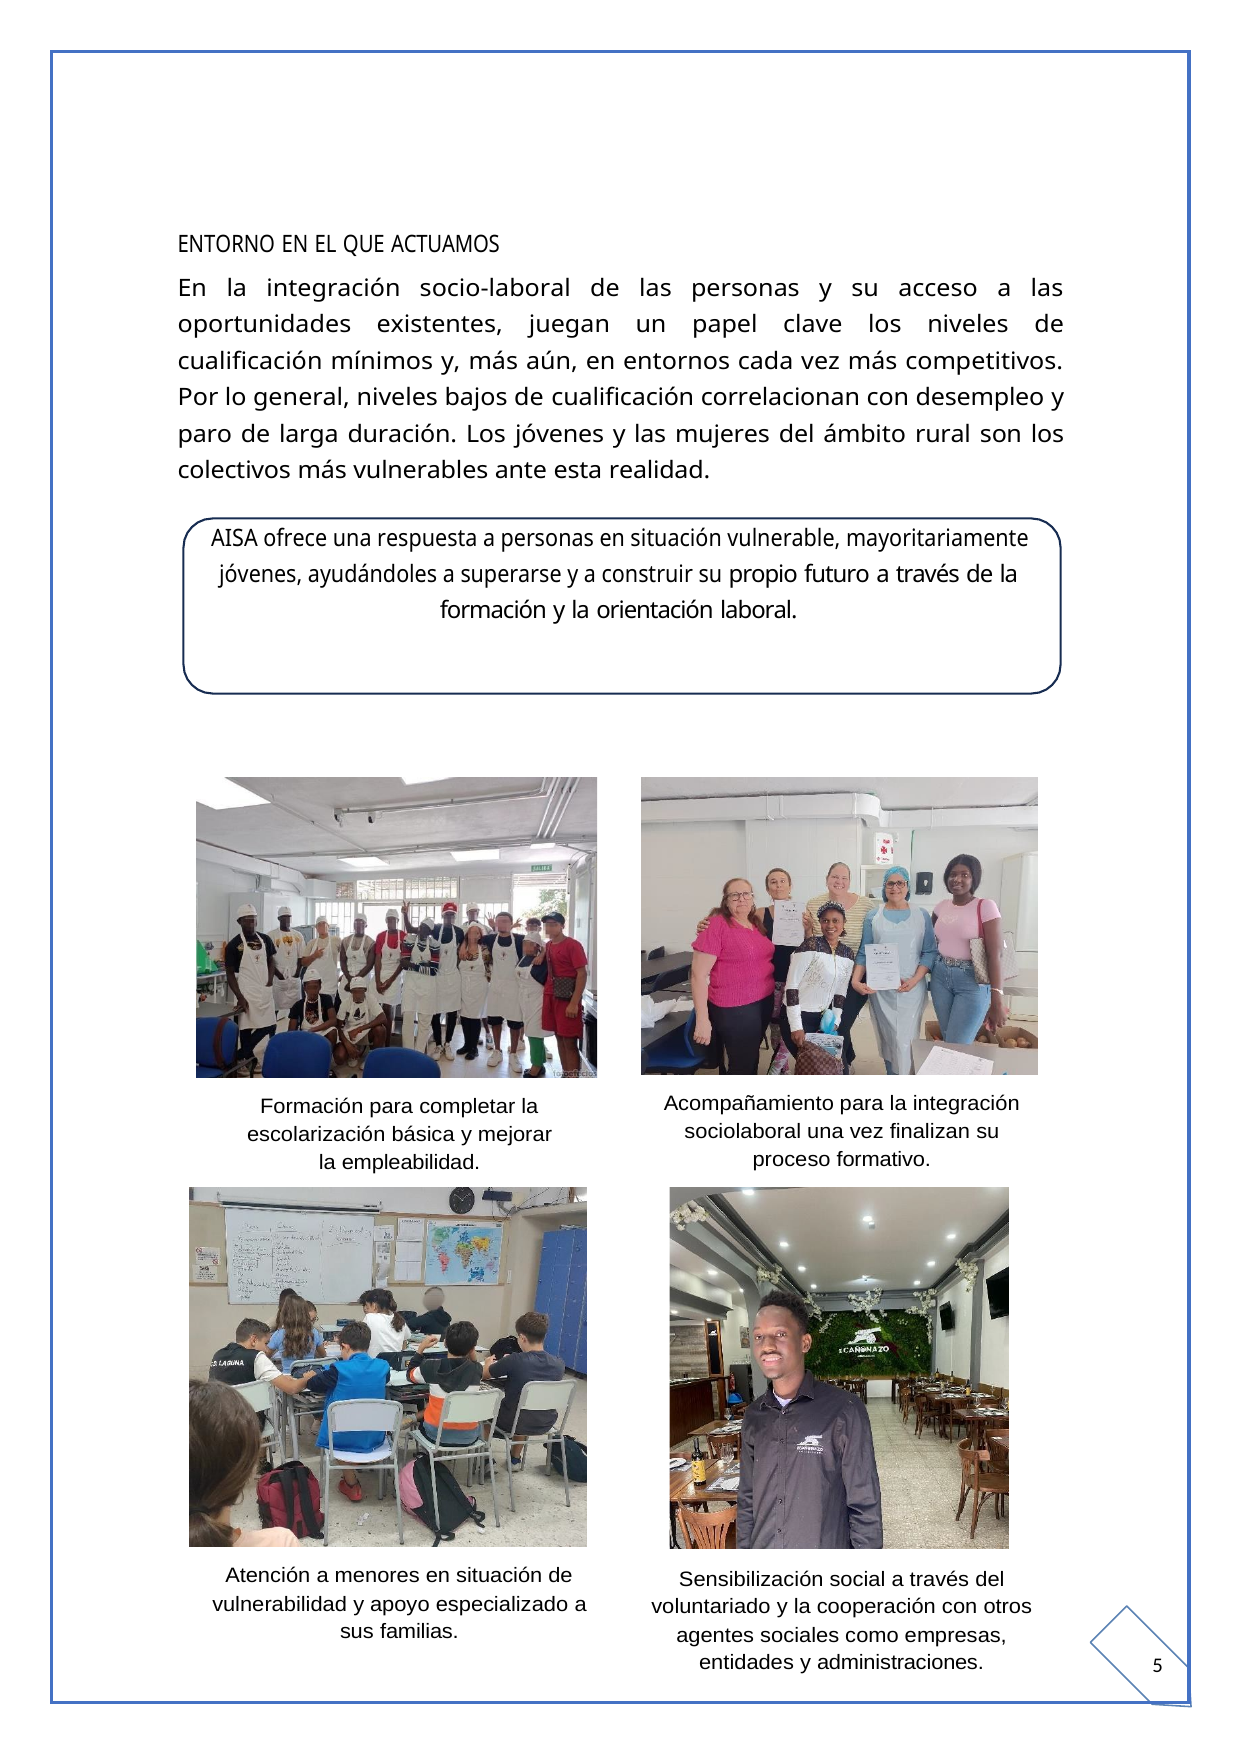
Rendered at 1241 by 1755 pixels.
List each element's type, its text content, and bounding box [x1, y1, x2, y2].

subtitle FORMACIÓN Y EMPLEO [212, 163, 1072, 202]
table_cell Atención a menores en situación de vulnerabilidad y apoyo especializado a sus familias. [184, 1182, 623, 1676]
table_header Acompañamiento para la integración sociolaboral una vez finalizan su proceso formativo. [623, 777, 1047, 1182]
table_header Formación para completar la escolarización básica y mejorar la empleabilidad. [184, 777, 623, 1182]
table_cell Sensibilización social a través del voluntariado y la cooperación con otros agentes sociales como empresas, entidades y administraciones. [623, 1182, 1047, 1676]
text En la integración socio-laboral de las personas y su acceso a las oportunidades existentes, juegan un papel clave los niveles de cualificación mínimos y, más aún, en entornos cada vez más competitivos. Por lo general, niveles bajos de cualificación correlacionan con desempleo y paro de larga duración. Los jóvenes y las mujeres del ámbito rural son los colectivos más vulnerables ante esta realidad. [177, 271, 1064, 486]
text ENTORNO EN EL QUE ACTUAMOS [177, 227, 1078, 259]
